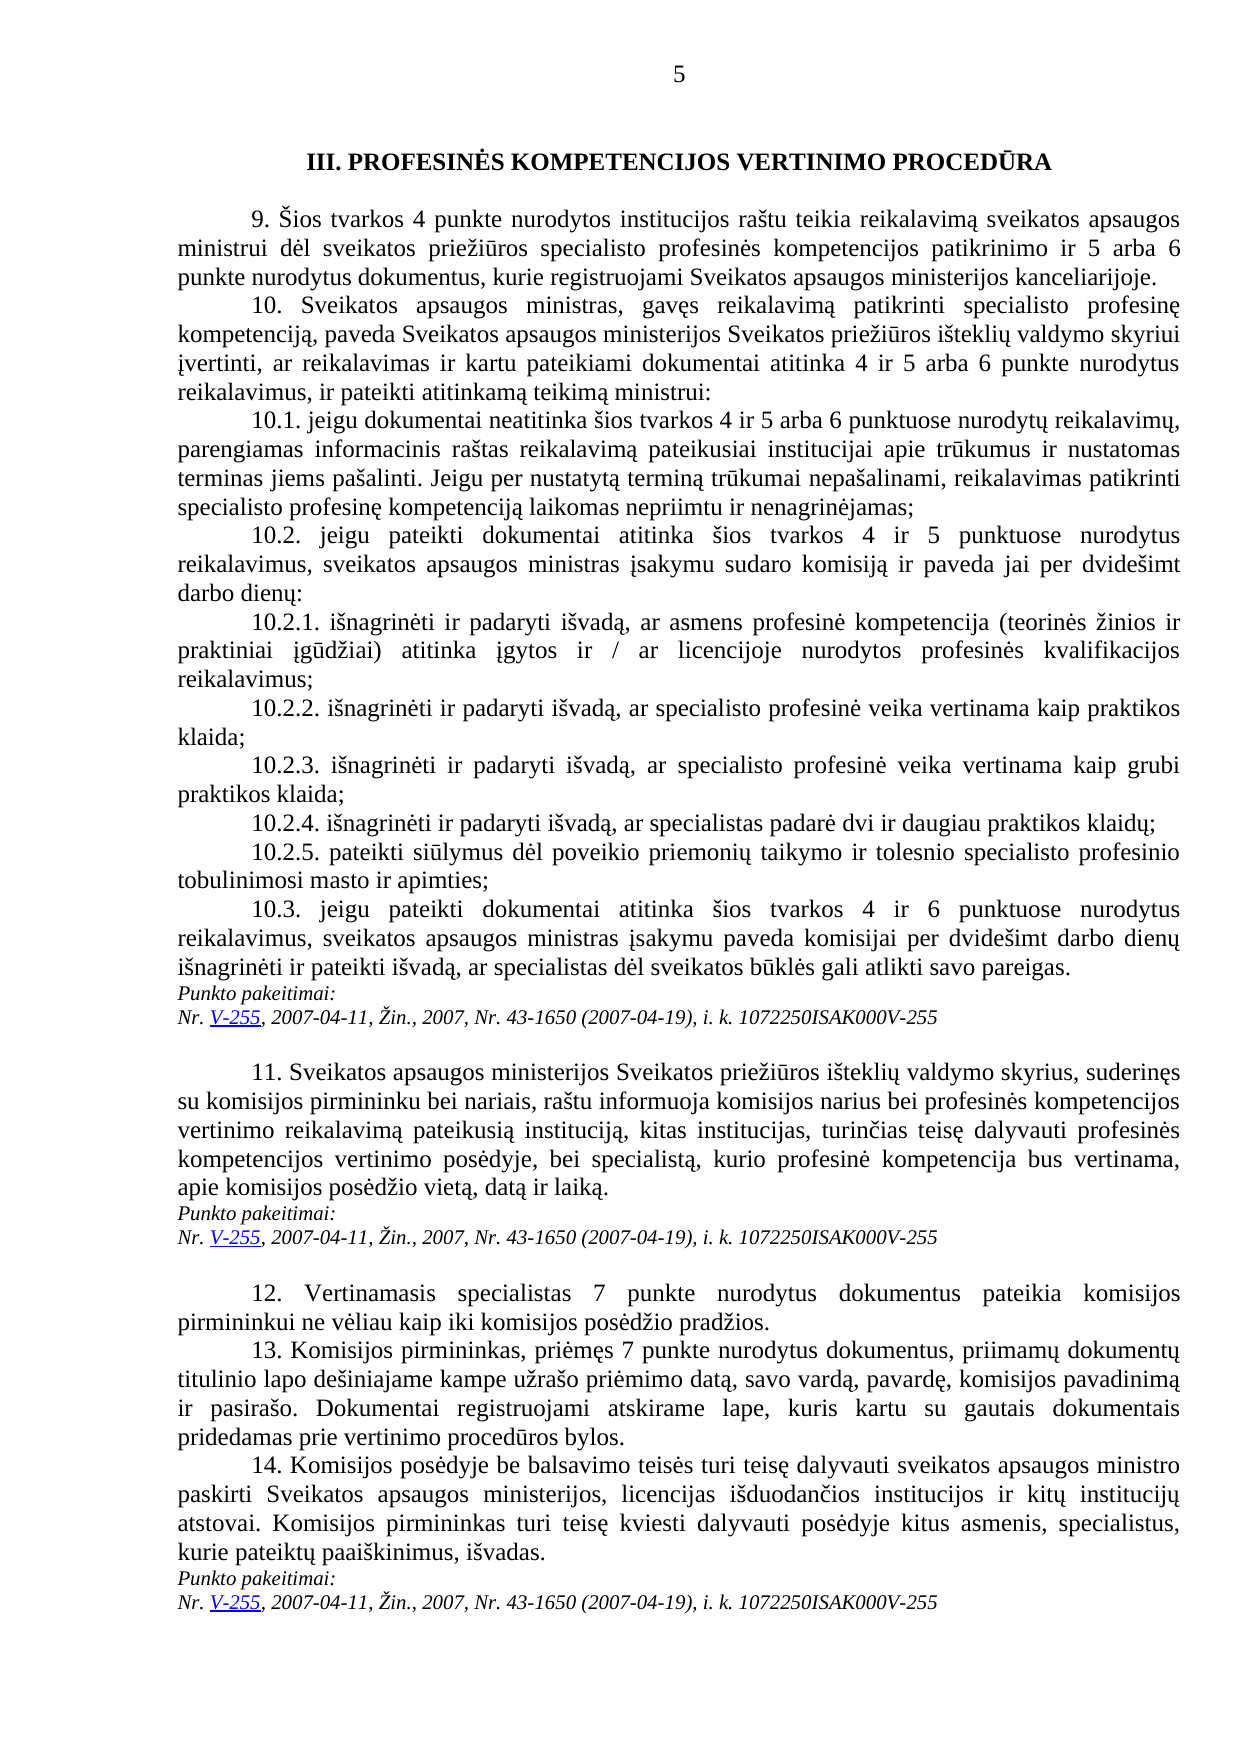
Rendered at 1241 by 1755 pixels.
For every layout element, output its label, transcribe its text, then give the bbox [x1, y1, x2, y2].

text 10.2.2. išnagrinėti ir padaryti išvadą, ar specialisto profesinė veika vertinama kaip praktikos klaida; [177, 693, 1181, 751]
text Nr. V-255, 2007-04-11, Žin., 2007, Nr. 43-1650 (2007-04-19), i. k. 1072250ISAK000V-255 [177, 1590, 1181, 1614]
text 10. Sveikatos apsaugos ministras, gavęs reikalavimą patikrinti specialisto profesinę kompetenciją, paveda Sveikatos apsaugos ministerijos Sveikatos priežiūros išteklių valdymo skyriui įvertinti, ar reikalavimas ir kartu pateikiami dokumentai atitinka 4 ir 5 arba 6 punkte nurodytus reikalavimus, ir pateikti atitinkamą teikimą ministrui: [177, 291, 1181, 406]
text Punkto pakeitimai: [177, 1201, 1181, 1225]
text 10.2.1. išnagrinėti ir padaryti išvadą, ar asmens profesinė kompetencija (teorinės žinios ir praktiniai įgūdžiai) atitinka įgytos ir / ar licencijoje nurodytos profesinės kvalifikacijos reikalavimus; [177, 607, 1181, 693]
text 10.2.5. pateikti siūlymus dėl poveikio priemonių taikymo ir tolesnio specialisto profesinio tobulinimosi masto ir apimties; [177, 837, 1181, 894]
text 10.2. jeigu pateikti dokumentai atitinka šios tvarkos 4 ir 5 punktuose nurodytus reikalavimus, sveikatos apsaugos ministras įsakymu sudaro komisiją ir paveda jai per dvidešimt darbo dienų: [177, 521, 1181, 607]
text 10.2.4. išnagrinėti ir padaryti išvadą, ar specialistas padarė dvi ir daugiau praktikos klaidų; [177, 808, 1181, 837]
text 10.1. jeigu dokumentai neatitinka šios tvarkos 4 ir 5 arba 6 punktuose nurodytų reikalavimų, parengiamas informacinis raštas reikalavimą pateikusiai institucijai apie trūkumus ir nustatomas terminas jiems pašalinti. Jeigu per nustatytą terminą trūkumai nepašalinami, reikalavimas patikrinti specialisto profesinę kompetenciją laikomas nepriimtu ir nenagrinėjamas; [177, 406, 1181, 521]
text 10.2.3. išnagrinėti ir padaryti išvadą, ar specialisto profesinė veika vertinama kaip grubi praktikos klaida; [177, 751, 1181, 808]
text 10.3. jeigu pateikti dokumentai atitinka šios tvarkos 4 ir 6 punktuose nurodytus reikalavimus, sveikatos apsaugos ministras įsakymu paveda komisijai per dvidešimt darbo dienų išnagrinėti ir pateikti išvadą, ar specialistas dėl sveikatos būklės gali atlikti savo pareigas. [177, 894, 1181, 981]
text 14. Komisijos posėdyje be balsavimo teisės turi teisę dalyvauti sveikatos apsaugos ministro paskirti Sveikatos apsaugos ministerijos, licencijas išduodančios institucijos ir kitų institucijų atstovai. Komisijos pirmininkas turi teisę kviesti dalyvauti posėdyje kitus asmenis, specialistus, kurie pateiktų paaiškinimus, išvadas. [177, 1451, 1181, 1566]
text Nr. V-255, 2007-04-11, Žin., 2007, Nr. 43-1650 (2007-04-19), i. k. 1072250ISAK000V-255 [177, 1005, 1181, 1029]
text 11. Sveikatos apsaugos ministerijos Sveikatos priežiūros išteklių valdymo skyrius, suderinęs su komisijos pirmininku bei nariais, raštu informuoja komisijos narius bei profesinės kompetencijos vertinimo reikalavimą pateikusią instituciją, kitas institucijas, turinčias teisę dalyvauti profesinės kompetencijos vertinimo posėdyje, bei specialistą, kurio profesinė kompetencija bus vertinama, apie komisijos posėdžio vietą, datą ir laiką. [177, 1057, 1181, 1201]
text Punkto pakeitimai: [177, 981, 1181, 1005]
text 13. Komisijos pirmininkas, priėmęs 7 punkte nurodytus dokumentus, priimamų dokumentų titulinio lapo dešiniajame kampe užrašo priėmimo datą, savo vardą, pavardę, komisijos pavadinimą ir pasirašo. Dokumentai registruojami atskirame lape, kuris kartu su gautais dokumentais pridedamas prie vertinimo procedūros bylos. [177, 1336, 1181, 1451]
text III. PROFESINĖS KOMPETENCIJOS VERTINIMO PROCEDŪRA [177, 147, 1181, 176]
text Nr. V-255, 2007-04-11, Žin., 2007, Nr. 43-1650 (2007-04-19), i. k. 1072250ISAK000V-255 [177, 1225, 1181, 1249]
text Punkto pakeitimai: [177, 1566, 1181, 1590]
text 12. Vertinamasis specialistas 7 punkte nurodytus dokumentus pateikia komisijos pirmininkui ne vėliau kaip iki komisijos posėdžio pradžios. [177, 1278, 1181, 1336]
text 9. Šios tvarkos 4 punkte nurodytos institucijos raštu teikia reikalavimą sveikatos apsaugos ministrui dėl sveikatos priežiūros specialisto profesinės kompetencijos patikrinimo ir 5 arba 6 punkte nurodytus dokumentus, kurie registruojami Sveikatos apsaugos ministerijos kanceliarijoje. [177, 204, 1181, 291]
